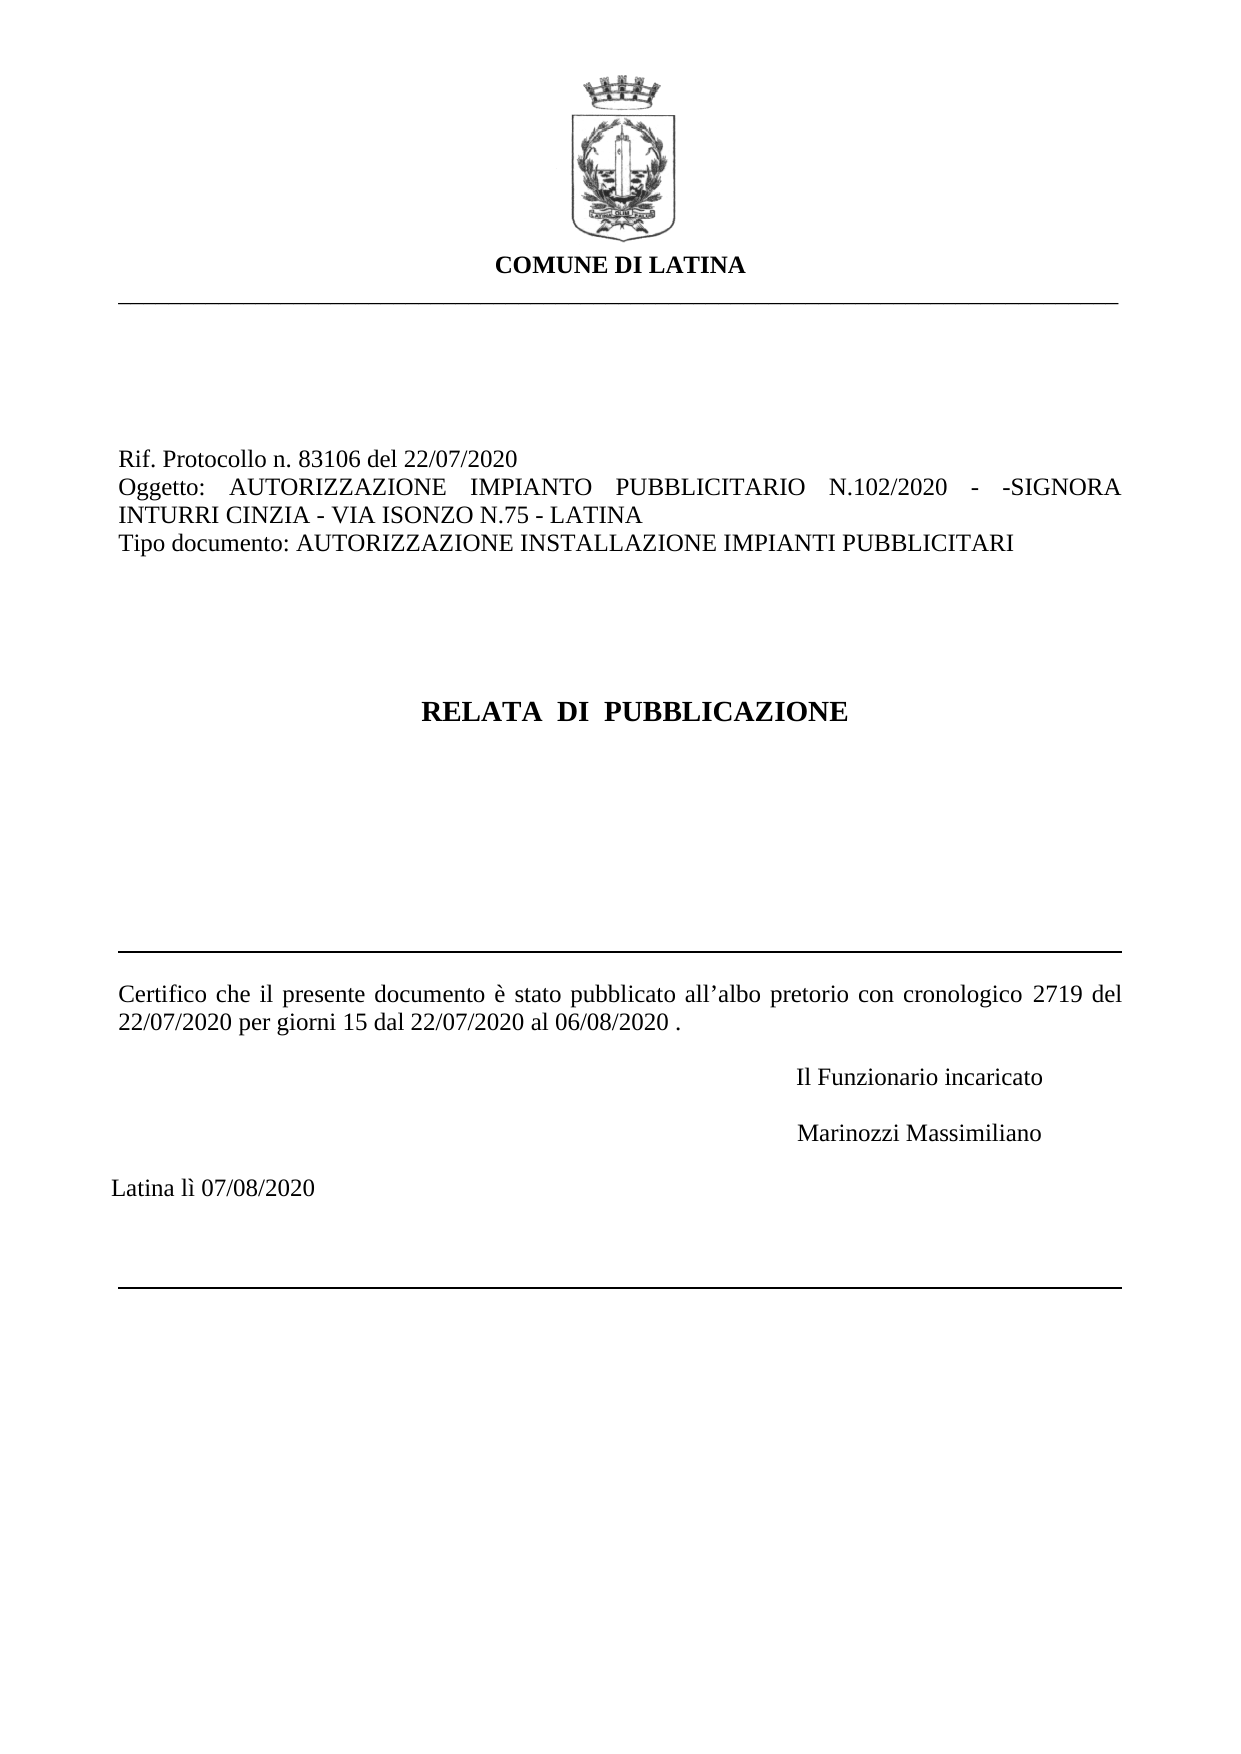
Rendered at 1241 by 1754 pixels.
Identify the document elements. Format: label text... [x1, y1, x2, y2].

table_cell [692, 1091, 709, 1119]
table_cell [111, 1119, 591, 1146]
text Certifico che il presente documento è stato pubblicato all’albo pretorio con cronologico 2719 del 22/07/2020 per giorni 15 dal 22/07/2020 al 06/08/2020 . [118, 980, 1122, 1036]
table_cell [591, 1174, 692, 1202]
text Tipo documento: AUTORIZZAZIONE INSTALLAZIONE IMPIANTI PUBBLICITARI [118, 529, 1122, 556]
table_header [591, 1063, 692, 1091]
table_cell [692, 1119, 709, 1146]
table_cell [709, 1146, 1129, 1174]
picture [556, 75, 685, 252]
subtitle RELATA DI PUBBLICAZIONE [118, 695, 1122, 727]
table_cell [591, 1119, 692, 1146]
table_cell Latina lì 07/08/2020 [111, 1174, 591, 1202]
table_cell [709, 1174, 1129, 1202]
table_header [111, 1063, 591, 1091]
table_cell [692, 1174, 709, 1202]
table_header [692, 1063, 709, 1091]
text Rif. Protocollo n. 83106 del 22/07/2020 [118, 446, 1122, 473]
table_cell [709, 1091, 1129, 1119]
table_cell [111, 1146, 591, 1174]
table_header Il Funzionario incaricato [709, 1063, 1129, 1091]
table_cell [692, 1146, 709, 1174]
text Oggetto: AUTORIZZAZIONE IMPIANTO PUBBLICITARIO N.102/2020 - -SIGNORA INTURRI CINZIA - VIA ISONZO N.75 - LATINA [118, 473, 1122, 529]
table_cell [591, 1146, 692, 1174]
table_cell Marinozzi Massimiliano [709, 1119, 1129, 1146]
table_cell [111, 1091, 591, 1119]
table_cell [591, 1091, 692, 1119]
